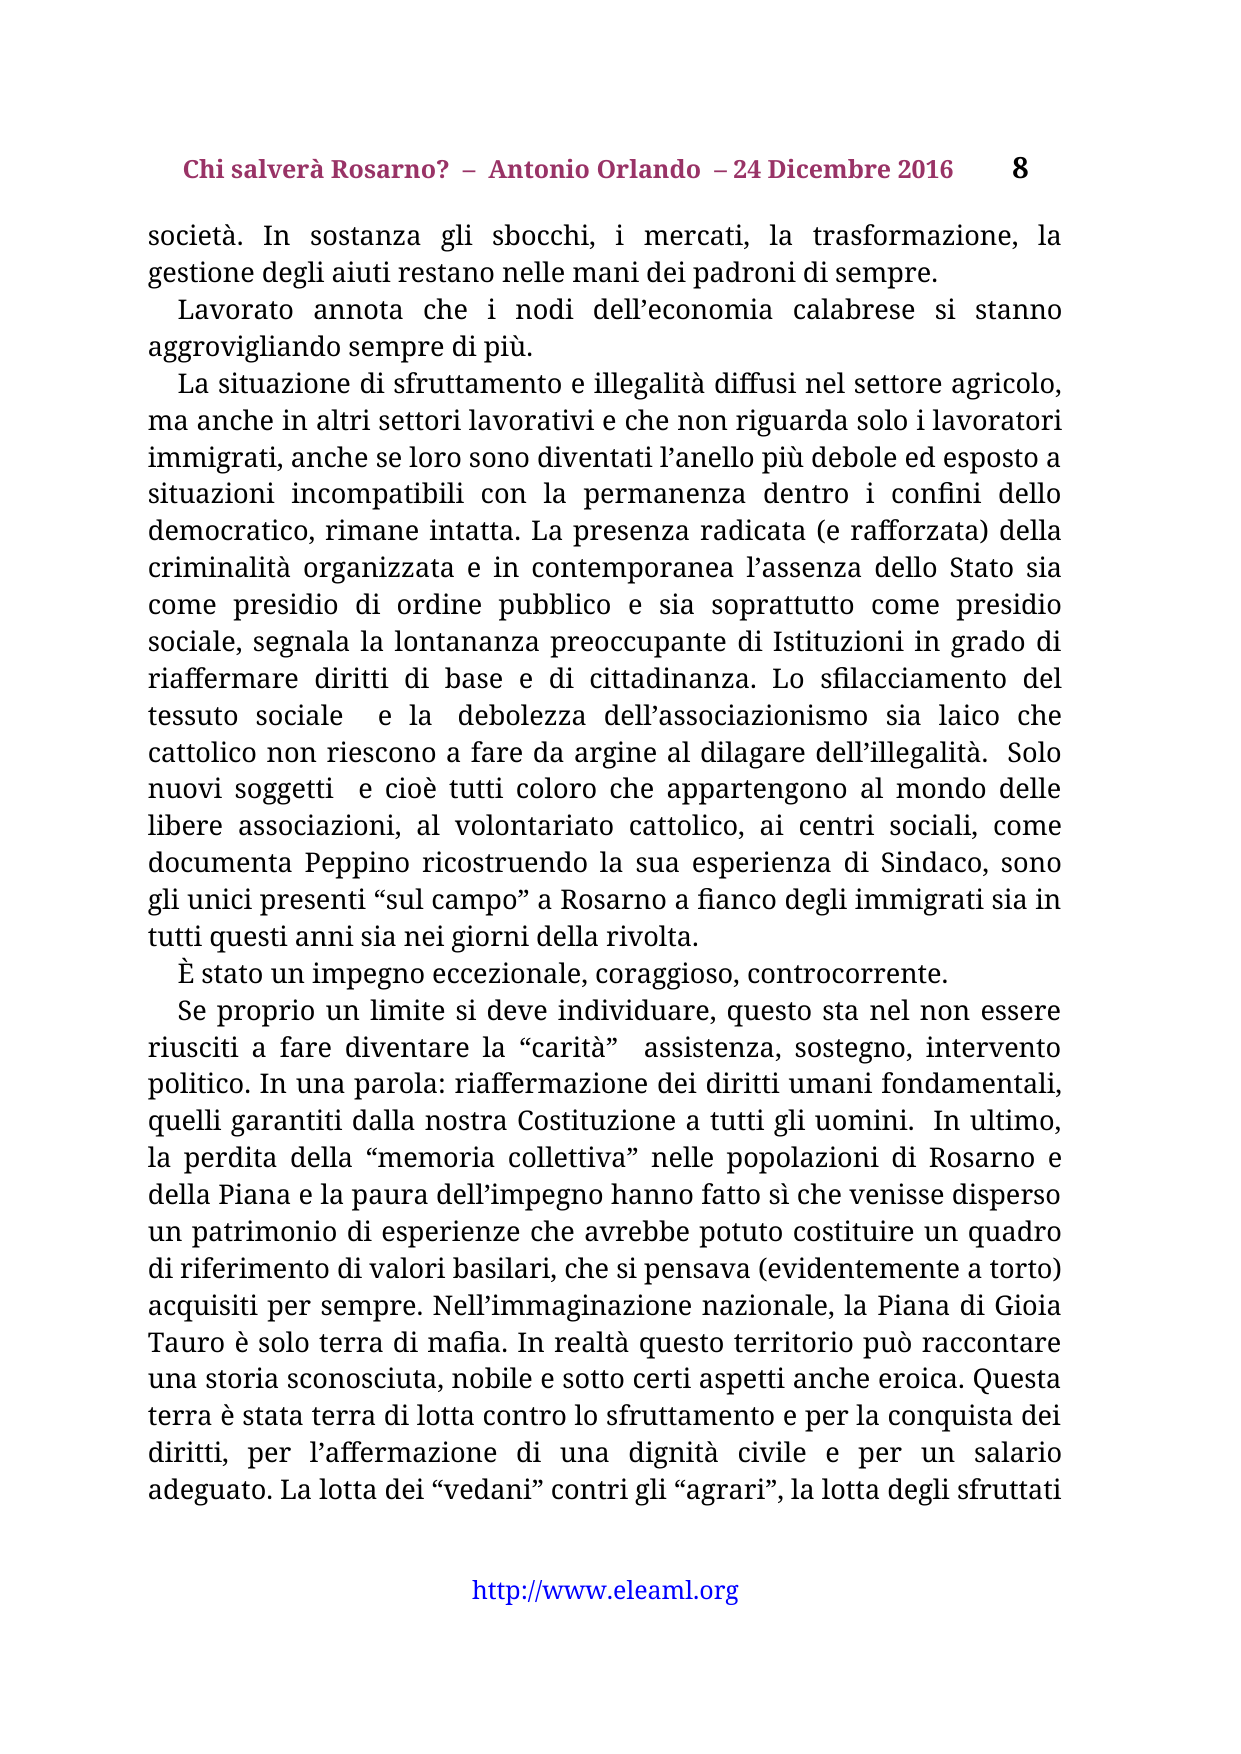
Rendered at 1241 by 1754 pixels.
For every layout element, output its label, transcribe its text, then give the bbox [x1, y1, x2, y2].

text Lavorato annota che i nodi dell’economia calabrese si stanno aggrovigliando sempre di più. [148, 291, 1063, 364]
text La situazione di sfruttamento e illegalità diffusi nel settore agricolo, ma anche in altri settori lavorativi e che non riguarda solo i lavoratori immigrati, anche se loro sono diventati l’anello più debole ed esposto a situazioni incompatibili con la permanenza dentro i confini dello democratico, rimane intatta. La presenza radicata (e rafforzata) della criminalità organizzata e in contemporanea l’assenza dello Stato sia come presidio di ordine pubblico e sia soprattutto come presidio sociale, segnala la lontananza preoccupante di Istituzioni in grado di riaffermare diritti di base e di cittadinanza. Lo sfilacciamento del tessuto sociale e la debolezza dell’associazionismo sia laico che cattolico non riescono a fare da argine al dilagare dell’illegalità. Solo nuovi soggetti e cioè tutti coloro che appartengono al mondo delle libere associazioni, al volontariato cattolico, ai centri sociali, come documenta Peppino ricostruendo la sua esperienza di Sindaco, sono gli unici presenti “sul campo” a Rosarno a fianco degli immigrati sia in tutti questi anni sia nei giorni della rivolta. [148, 364, 1063, 954]
text Se proprio un limite si deve individuare, questo sta nel non essere riusciti a fare diventare la “carità” assistenza, sostegno, intervento politico. In una parola: riaffermazione dei diritti umani fondamentali, quelli garantiti dalla nostra Costituzione a tutti gli uomini. In ultimo, la perdita della “memoria collettiva” nelle popolazioni di Rosarno e della Piana e la paura dell’impegno hanno fatto sì che venisse disperso un patrimonio di esperienze che avrebbe potuto costituire un quadro di riferimento di valori basilari, che si pensava (evidentemente a torto) acquisiti per sempre. Nell’immaginazione nazionale, la Piana di Gioia Tauro è solo terra di mafia. In realtà questo territorio può raccontare una storia sconosciuta, nobile e sotto certi aspetti anche eroica. Questa terra è stata terra di lotta contro lo sfruttamento e per la conquista dei diritti, per l’affermazione di una dignità civile e per un salario adeguato. La lotta dei “vedani” contri gli “agrari”, la lotta degli sfruttati [148, 991, 1063, 1507]
text società. In sostanza gli sbocchi, i mercati, la trasformazione, la gestione degli aiuti restano nelle mani dei padroni di sempre. [148, 217, 1063, 291]
text È stato un impegno eccezionale, coraggioso, controcorrente. [148, 954, 1063, 991]
